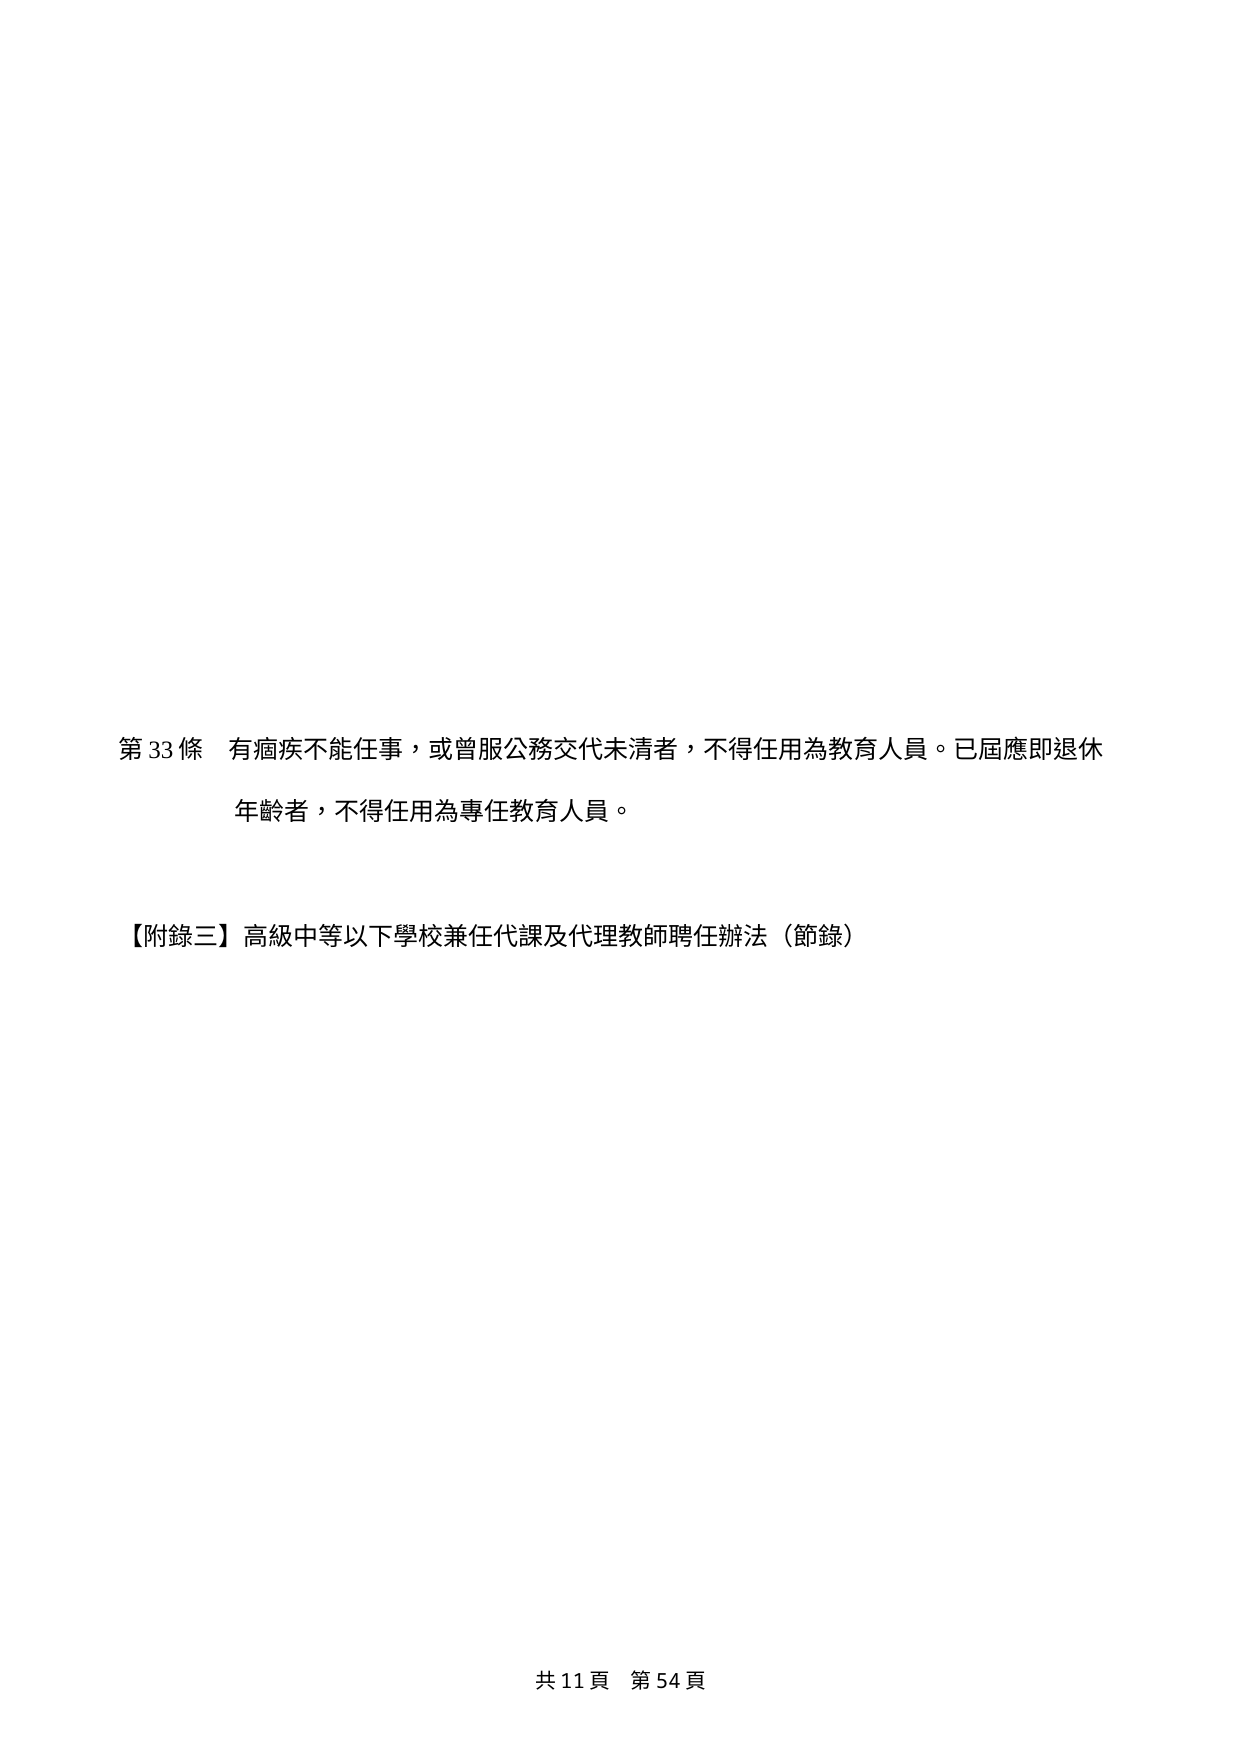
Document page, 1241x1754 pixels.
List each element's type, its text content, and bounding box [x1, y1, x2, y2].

text 【附錄三】高級中等以下學校兼任代課及代理教師聘任辦法（節錄） [118, 893, 1122, 956]
text 第33條 有痼疾不能任事，或曾服公務交代未清者，不得任用為教育人員。已屆應即退休年齡者，不得任用為專任教育人員。 [118, 706, 1122, 831]
